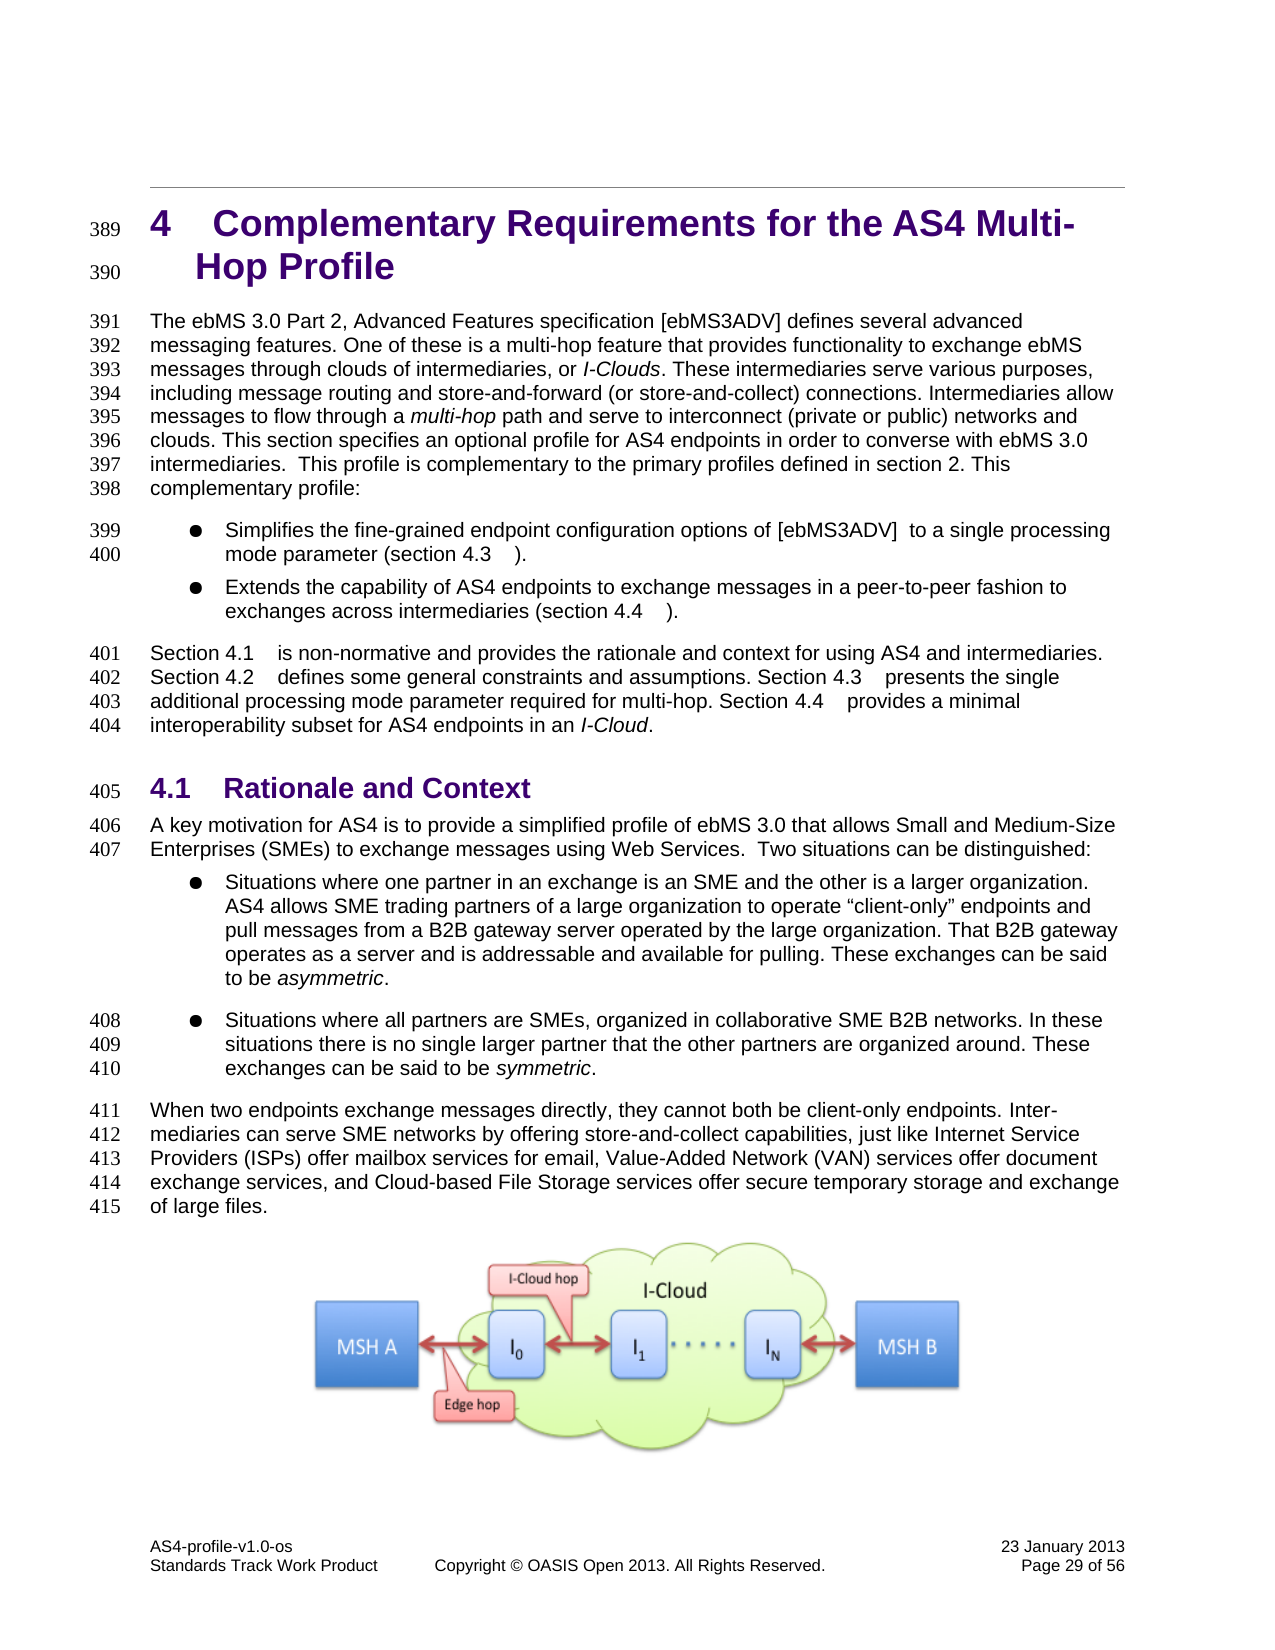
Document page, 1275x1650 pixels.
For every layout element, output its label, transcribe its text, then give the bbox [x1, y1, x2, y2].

list Simplifies the fine-grained endpoint configuration options of [ebMS3ADV] to a single processing mode parameter (section 4.3 ). [187, 518, 1125, 566]
list Situations where all partners are SMEs, organized in collaborative SME B2B networks. In these situations there is no single larger partner that the other partners are organized around. These exchanges can be said to be symmetric. [187, 1008, 1125, 1080]
subtitle Complementary Requirements for the AS4 Multi-Hop Profile [150, 188, 1125, 287]
text Section 4.1 is non-normative and provides the rationale and context for using AS4 and intermediaries. Section 4.2 defines some general constraints and assumptions. Section 4.3 presents the single additional processing mode parameter required for multi-hop. Section 4.4 provides a minimal interoperability subset for AS4 endpoints in an I-Cloud. [150, 641, 1125, 737]
list Situations where one partner in an exchange is an SME and the other is a larger organization. AS4 allows SME trading partners of a large organization to operate “client-only” endpoints and pull messages from a B2B gateway server operated by the large organization. That B2B gateway operates as a server and is addressable and available for pulling. These exchanges can be said to be asymmetric. [187, 870, 1125, 990]
subtitle Rationale and Context [150, 771, 1125, 804]
text The ebMS 3.0 Part 2, Advanced Features specification [ebMS3ADV] defines several advanced messaging features. One of these is a multi-hop feature that provides functionality to exchange ebMS messages through clouds of intermediaries, or I-Clouds. These intermediaries serve various purposes, including message routing and store-and-forward (or store-and-collect) connections. Intermediaries allow messages to flow through a multi-hop path and serve to interconnect (private or public) networks and clouds. This section specifies an optional profile for AS4 endpoints in order to converse with ebMS 3.0 intermediaries. This profile is complementary to the primary profiles defined in section 2. This complementary profile: [150, 308, 1125, 500]
text A key motivation for AS4 is to provide a simplified profile of ebMS 3.0 that allows Small and Medium-Size Enterprises (SMEs) to exchange messages using Web Services. Two situations can be distinguished: [150, 813, 1125, 861]
picture [310, 1239, 965, 1458]
list Extends the capability of AS4 endpoints to exchange messages in a peer-to-peer fashion to exchanges across intermediaries (section 4.4 ). [187, 575, 1125, 623]
text When two endpoints exchange messages directly, they cannot both be client-only endpoints. Inter­mediaries can serve SME networks by offering store-and-collect capabilities, just like Internet Service Providers (ISPs) offer mailbox services for email, Value-Added Network (VAN) services offer document exchange services, and Cloud-based File Storage services offer secure temporary storage and exchange of large files. [150, 1098, 1125, 1218]
